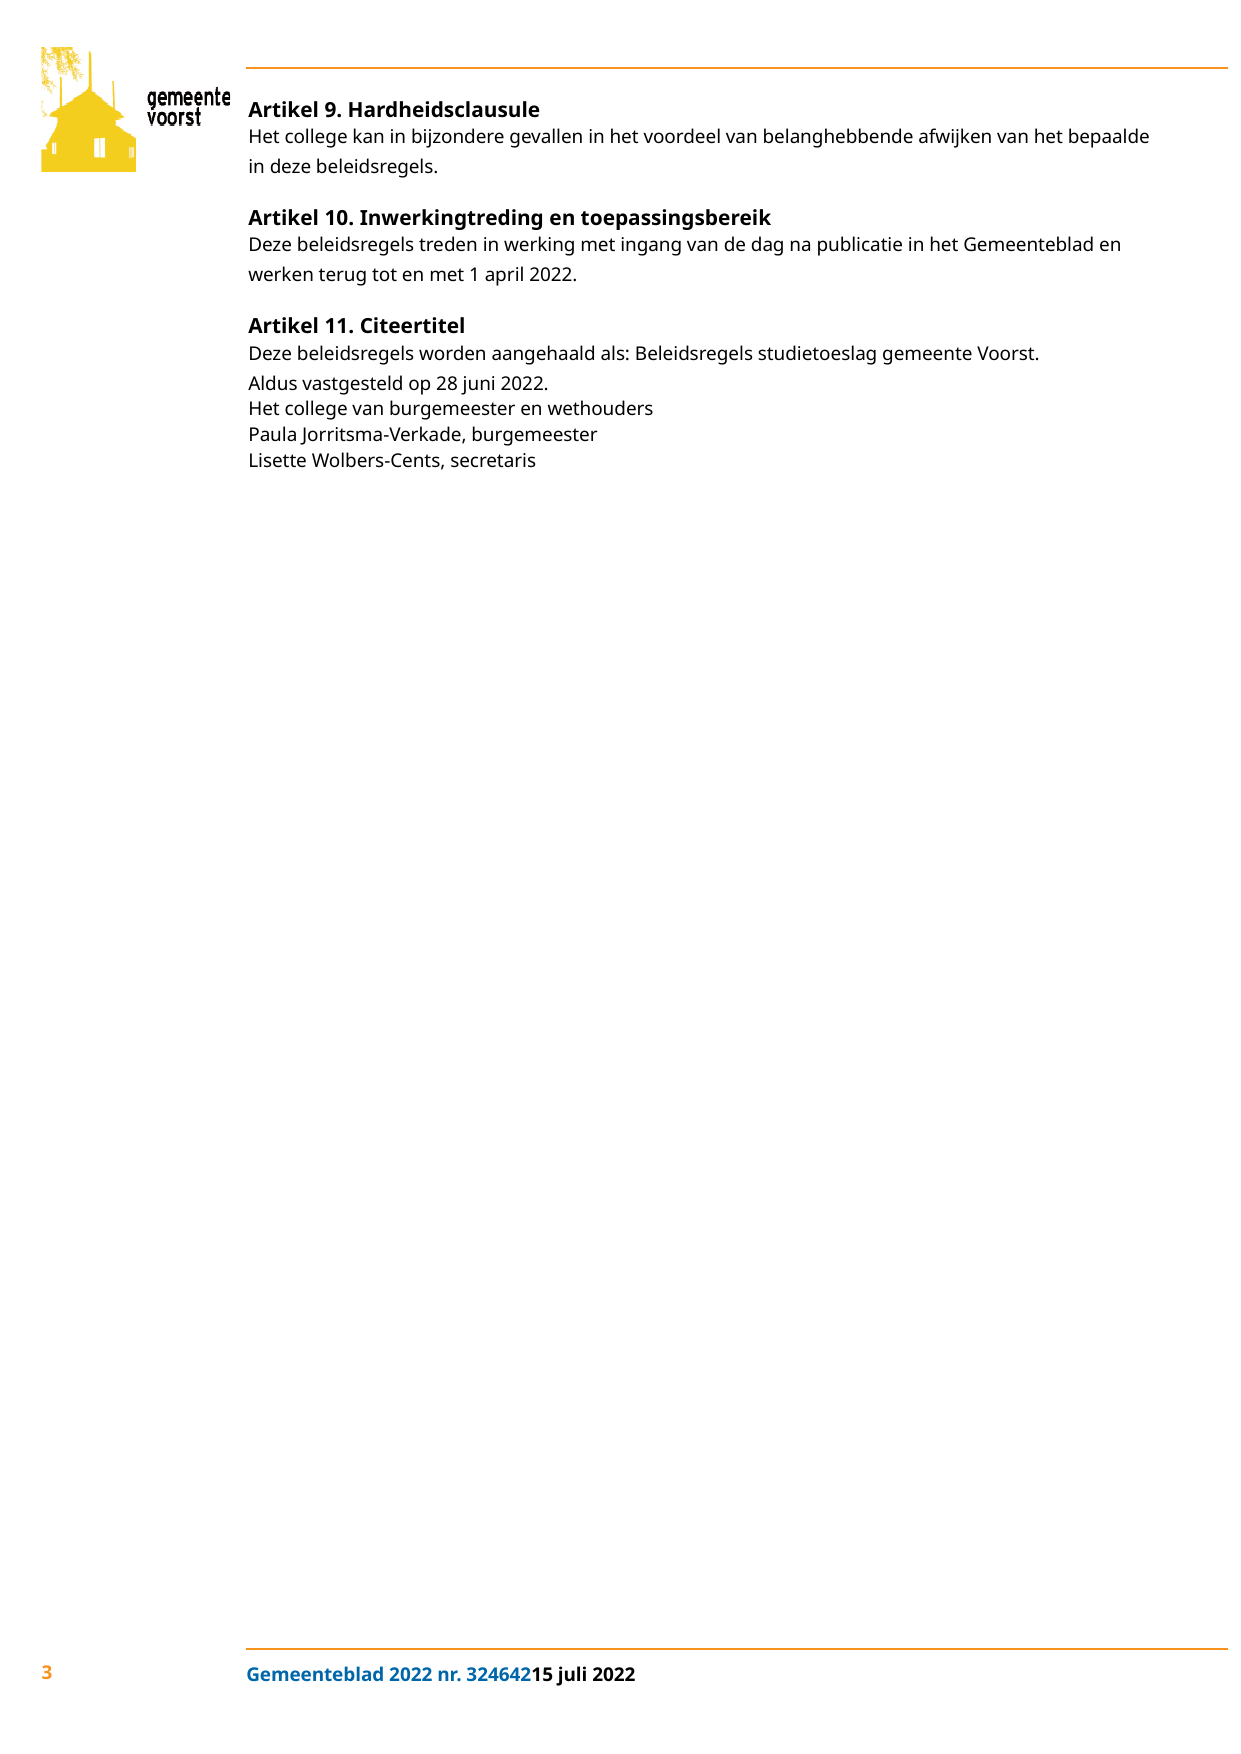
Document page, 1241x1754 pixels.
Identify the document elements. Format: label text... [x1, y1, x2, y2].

text Het college kan in bijzondere gevallen in het voordeel van belanghebbende afwijken van het bepaalde in deze beleidsregels. [248, 123, 1152, 178]
text Het college van burgemeester en wethouders [248, 395, 1152, 421]
text Artikel 9. Hardheidsclausule [248, 95, 1152, 123]
text Artikel 11. Citeertitel [248, 312, 1152, 340]
text Aldus vastgesteld op 28 juni 2022. [248, 370, 1152, 395]
text Paula Jorritsma-Verkade, burgemeester [248, 421, 1152, 447]
text Deze beleidsregels worden aangehaald als: Beleidsregels studietoeslag gemeente Voorst. [248, 340, 1152, 366]
text Lisette Wolbers-Cents, secretaris [248, 447, 1152, 473]
picture [41, 47, 231, 172]
text Deze beleidsregels treden in werking met ingang van de dag na publicatie in het Gemeenteblad en werken terug tot en met 1 april 2022. [248, 232, 1152, 287]
text Artikel 10. Inwerkingtreding en toepassingsbereik [248, 203, 1152, 232]
